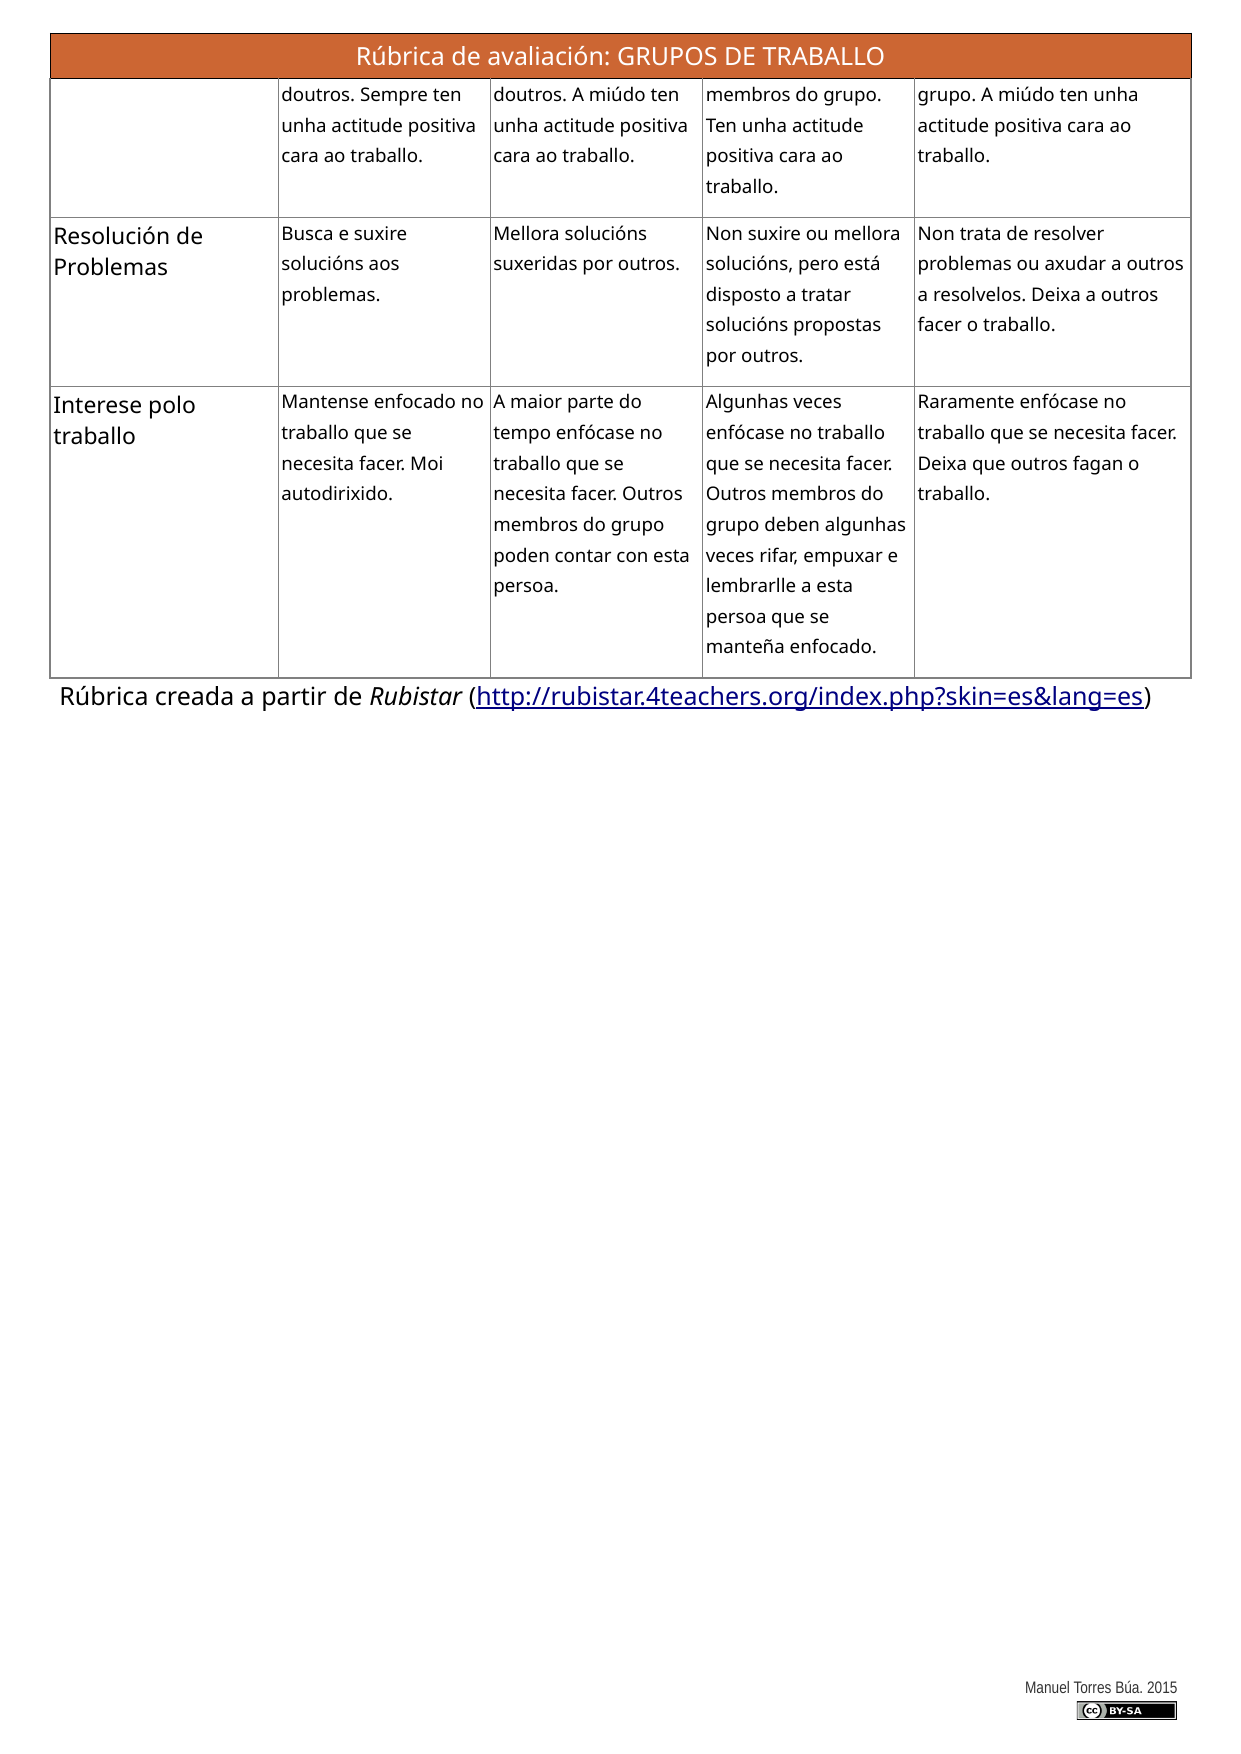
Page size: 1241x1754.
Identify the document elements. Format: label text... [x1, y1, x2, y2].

text Rúbrica creada a partir de Rubistar (http://rubistar.4teachers.org/index.php?skin=es&lang=es) [59, 679, 1181, 713]
table_cell Algunhas veces enfócase no traballo que se necesita facer. Outros membros do grupo deben algunhas veces rifar, empuxar e lembrarlle a esta persoa que se manteña enfocado. [703, 387, 914, 677]
table_cell Raramente enfócase no traballo que se necesita facer. Deixa que outros fagan o traballo. [915, 387, 1190, 677]
table_cell Busca e suxire solucións aos problemas. [279, 218, 490, 386]
table_cell doutros. A miúdo ten unha actitude positiva cara ao traballo. [491, 79, 702, 217]
table_cell [51, 79, 278, 217]
table_cell Mellora solucións suxeridas por outros. [491, 218, 702, 386]
table_cell Non suxire ou mellora solucións, pero está disposto a tratar solucións propostas por outros. [703, 218, 914, 386]
table_cell Interese polo traballo [51, 387, 278, 677]
table_cell Resolución de Problemas [51, 218, 278, 386]
table_cell doutros. Sempre ten unha actitude positiva cara ao traballo. [279, 79, 490, 217]
table_cell grupo. A miúdo ten unha actitude positiva cara ao traballo. [915, 79, 1190, 217]
table_cell Mantense enfocado no traballo que se necesita facer. Moi autodirixido. [279, 387, 490, 677]
table_cell A maior parte do tempo enfócase no traballo que se necesita facer. Outros membros do grupo poden contar con esta persoa. [491, 387, 702, 677]
picture [1076, 1701, 1177, 1720]
table_cell Non trata de resolver problemas ou axudar a outros a resolvelos. Deixa a outros facer o traballo. [915, 218, 1190, 386]
table_header Rúbrica de avaliación: GRUPOS DE TRABALLO [51, 34, 1191, 78]
table_cell membros do grupo. Ten unha actitude positiva cara ao traballo. [703, 79, 914, 217]
